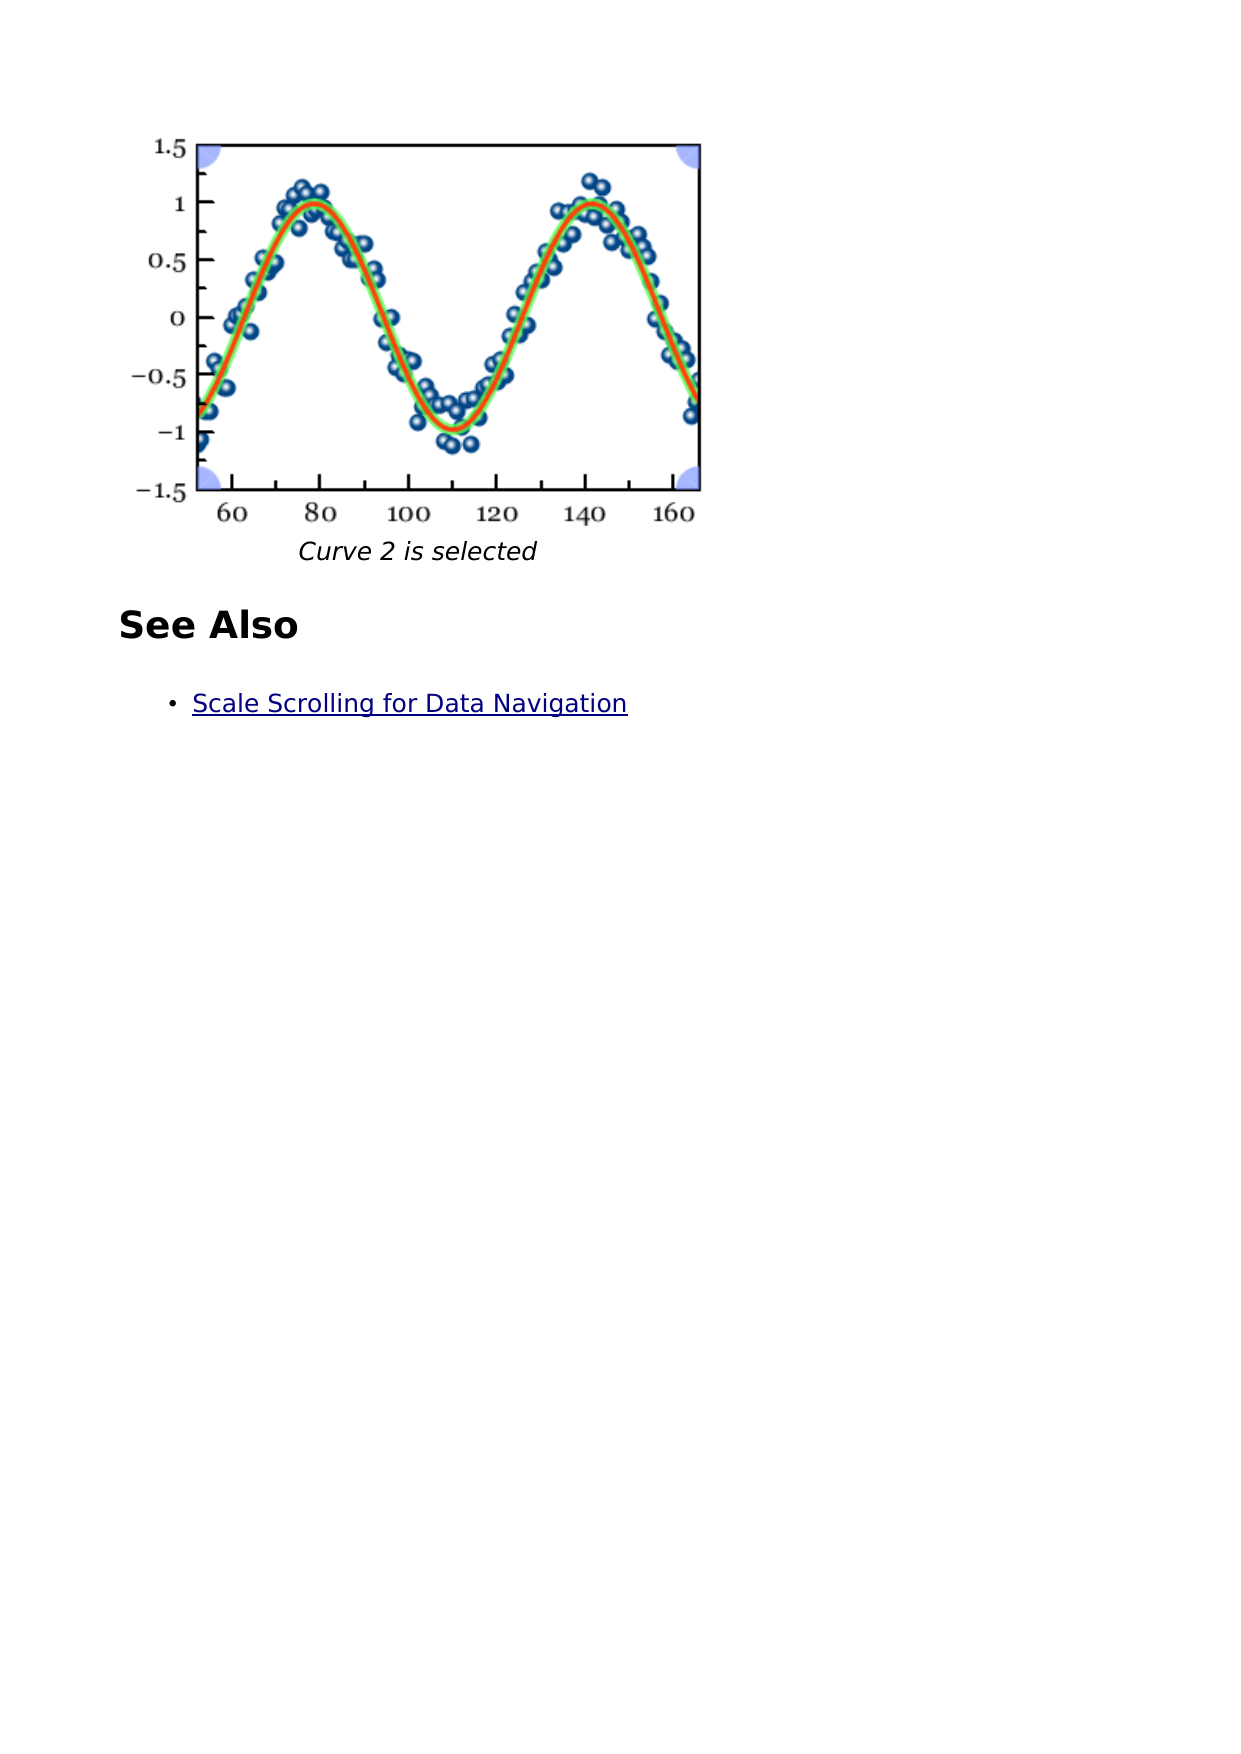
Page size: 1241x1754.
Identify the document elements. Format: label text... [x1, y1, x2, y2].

text Curve 2 is selected [118, 537, 720, 566]
subtitle See Also [118, 603, 1122, 647]
list Scale Scrolling for Data Navigation [177, 689, 1122, 718]
picture [118, 130, 720, 537]
